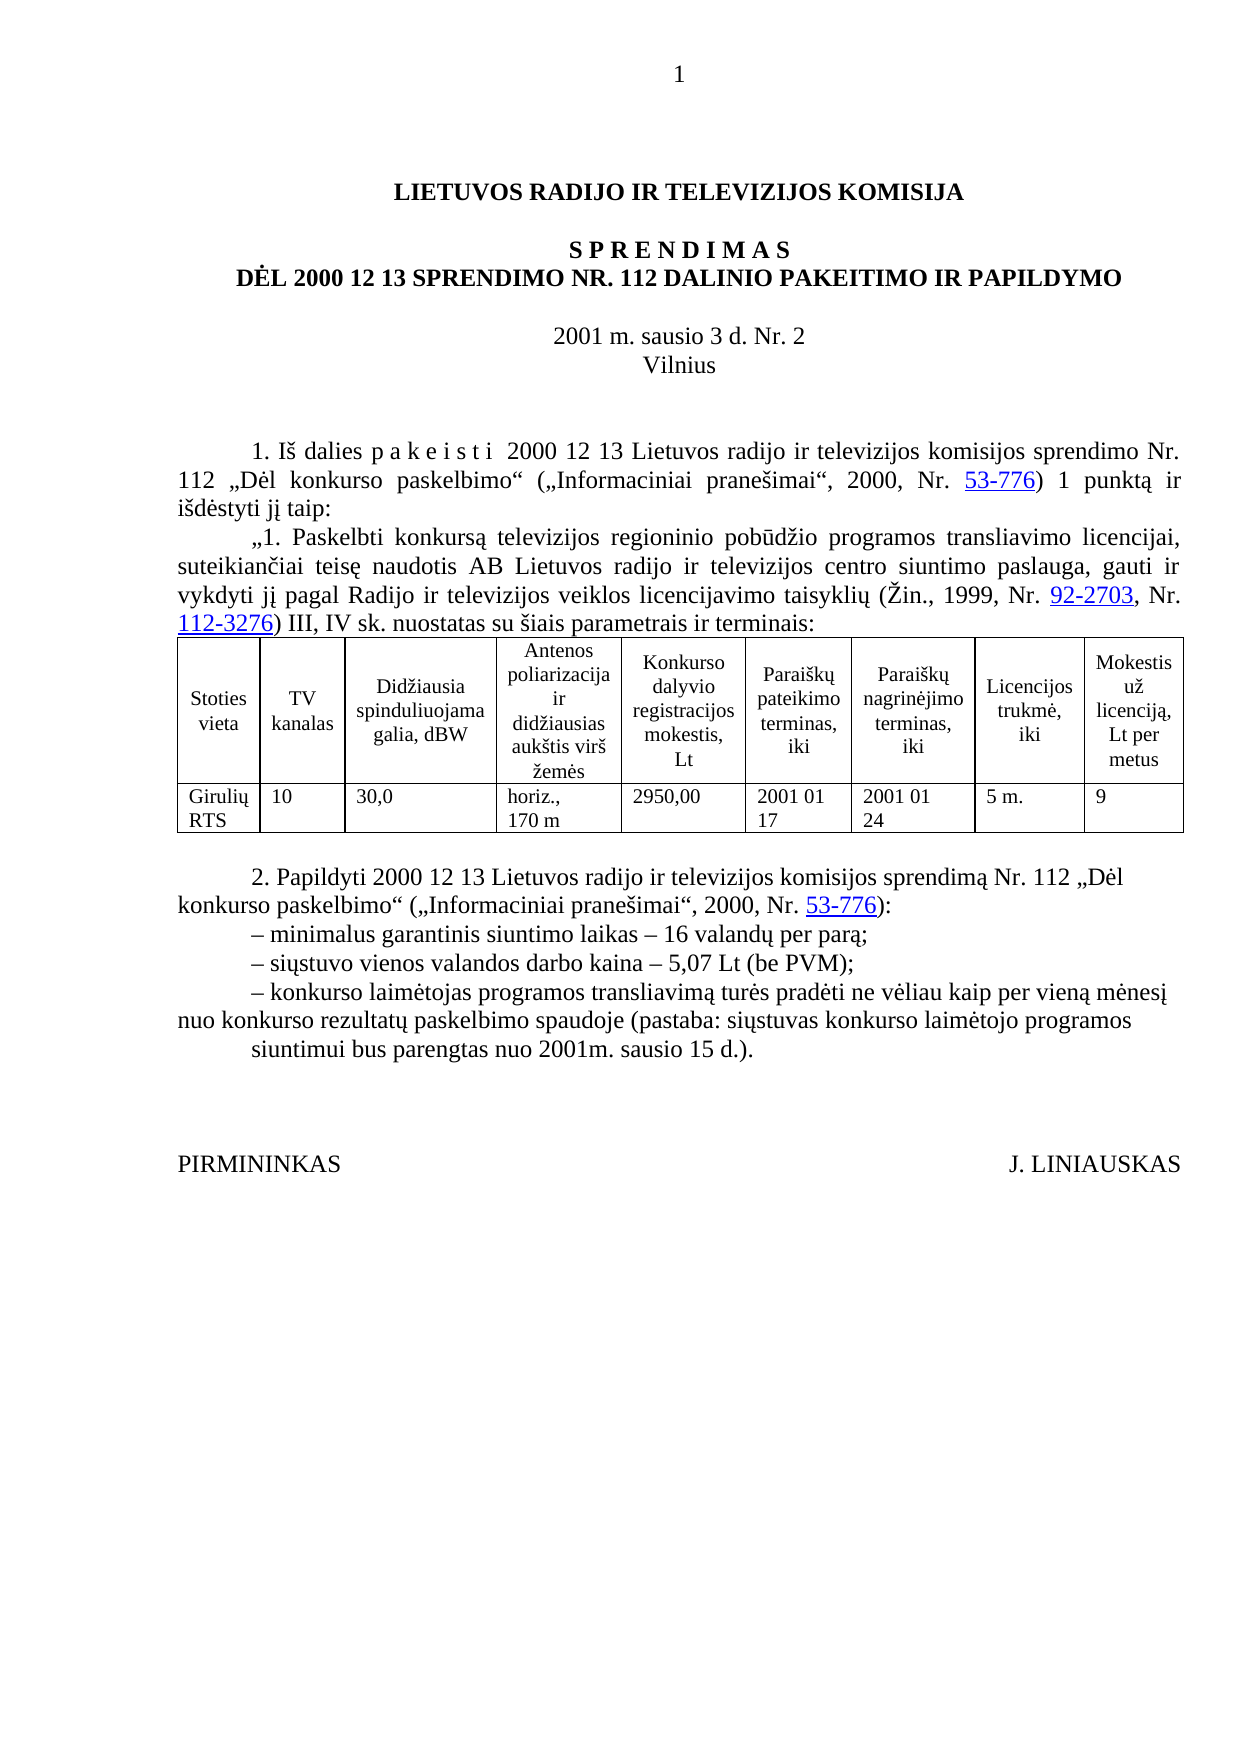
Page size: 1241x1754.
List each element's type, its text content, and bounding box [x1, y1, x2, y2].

table_header TV kanalas [261, 638, 344, 783]
table_cell 2950,00 [622, 784, 745, 832]
table_header Licencijos trukmė, iki [976, 638, 1084, 783]
text – minimalus garantinis siuntimo laikas – 16 valandų per parą; [177, 919, 1181, 948]
text PIRMININKAS J. LINIAUSKAS [177, 1149, 1181, 1178]
table_header Stoties vieta [178, 638, 259, 783]
text 1. Iš dalies pakeisti 2000 12 13 Lietuvos radijo ir televizijos komisijos sprendimo Nr. 112 „Dėl konkurso paskelbimo“ („Informaciniai pranešimai“, 2000, Nr. 53-776) 1 punktą ir išdėstyti jį taip: [177, 436, 1181, 522]
table_header Antenos poliarizacija ir didžiausias aukštis virš žemės [497, 638, 621, 783]
text 2001 m. sausio 3 d. Nr. 2 [177, 321, 1181, 350]
table_cell horiz., 170 m [497, 784, 621, 832]
table_cell 10 [261, 784, 344, 832]
table_cell 9 [1085, 784, 1183, 832]
table_header Mokestis už licenciją, Lt per metus [1085, 638, 1183, 783]
text „1. Paskelbti konkursą televizijos regioninio pobūdžio programos transliavimo licencijai, suteikiančiai teisę naudotis AB Lietuvos radijo ir televizijos centro siuntimo paslauga, gauti ir vykdyti jį pagal Radijo ir televizijos veiklos licencijavimo taisyklių (Žin., 1999, Nr. 92-2703, Nr. 112-3276) III, IV sk. nuostatas su šiais parametrais ir terminais: [177, 522, 1181, 637]
text siuntimui bus parengtas nuo 2001m. sausio 15 d.). [177, 1034, 1181, 1063]
text 2. Papildyti 2000 12 13 Lietuvos radijo ir televizijos komisijos sprendimą Nr. 112 „Dėl konkurso paskelbimo“ („Informaciniai pranešimai“, 2000, Nr. 53-776): [177, 862, 1181, 919]
text DĖL 2000 12 13 SPRENDIMO NR. 112 DALINIO PAKEITIMO IR PAPILDYMO [177, 263, 1181, 292]
text – siųstuvo vienos valandos darbo kaina – 5,07 Lt (be PVM); [177, 948, 1181, 977]
table_cell 5 m. [976, 784, 1084, 832]
table_cell 2001 01 24 [852, 784, 974, 832]
table_header Paraiškų pateikimo terminas, iki [746, 638, 851, 783]
text – konkurso laimėtojas programos transliavimą turės pradėti ne vėliau kaip per vieną mėnesį nuo konkurso rezultatų paskelbimo spaudoje (pastaba: siųstuvas konkurso laimėtojo programos [177, 977, 1181, 1034]
text LIETUVOS RADIJO IR TELEVIZIJOS KOMISIJA [177, 177, 1181, 206]
table_header Konkurso dalyvio registracijos mokestis, Lt [622, 638, 745, 783]
table_cell Girulių RTS [178, 784, 259, 832]
text S P R E N D I M A S [177, 235, 1181, 263]
table_header Paraiškų nagrinėjimo terminas, iki [852, 638, 974, 783]
table_cell 2001 01 17 [746, 784, 851, 832]
table_header Didžiausia spinduliuojama galia, dBW [346, 638, 496, 783]
text Vilnius [177, 350, 1181, 378]
table_cell 30,0 [346, 784, 496, 832]
